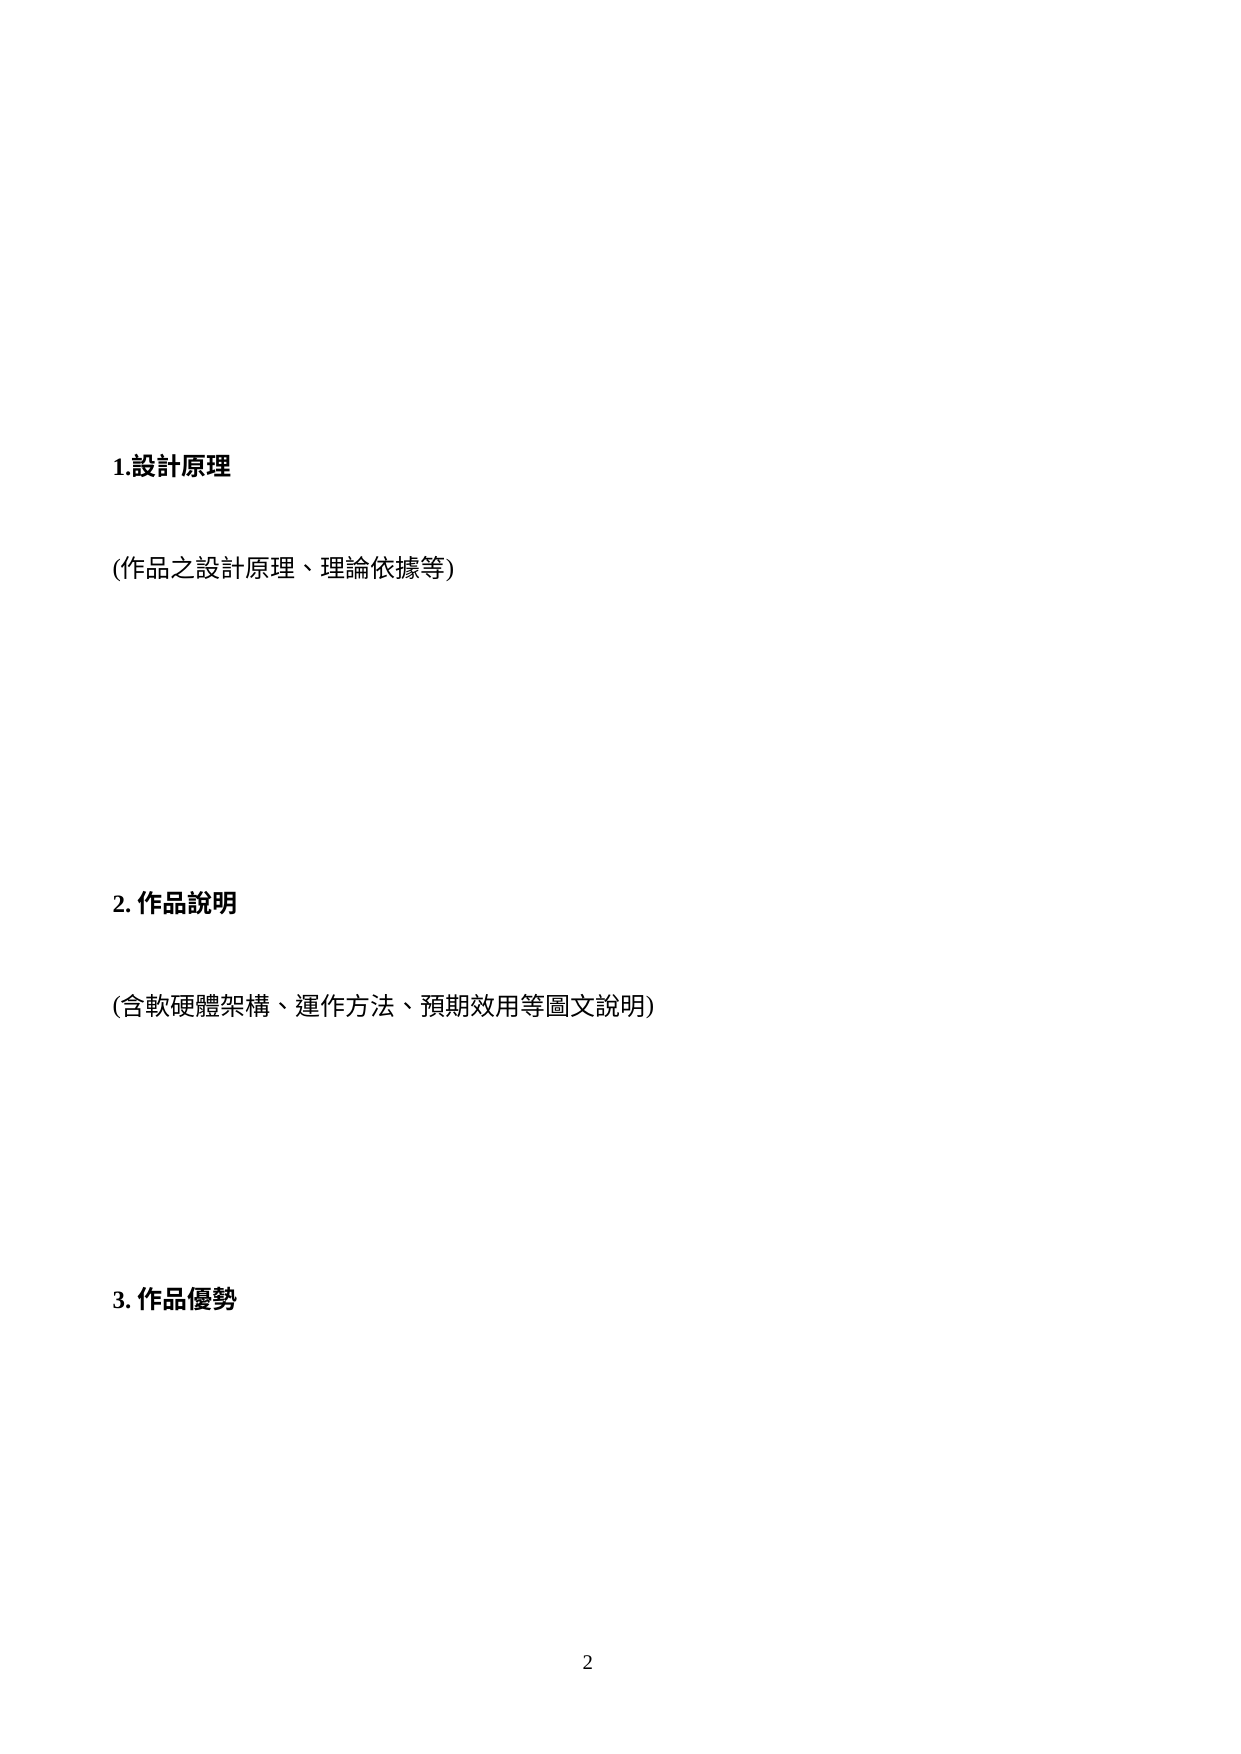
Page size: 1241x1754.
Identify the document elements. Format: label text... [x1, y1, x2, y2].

text 3. 作品優勢 [112, 1275, 1063, 1317]
text (作品之設計原理、理論依據等) [112, 525, 1063, 588]
text 2. 作品說明 [112, 879, 1063, 921]
text (含軟硬體架構、運作方法、預期效用等圖文說明) [112, 963, 1063, 1025]
text 1.設計原理 [112, 442, 1063, 484]
